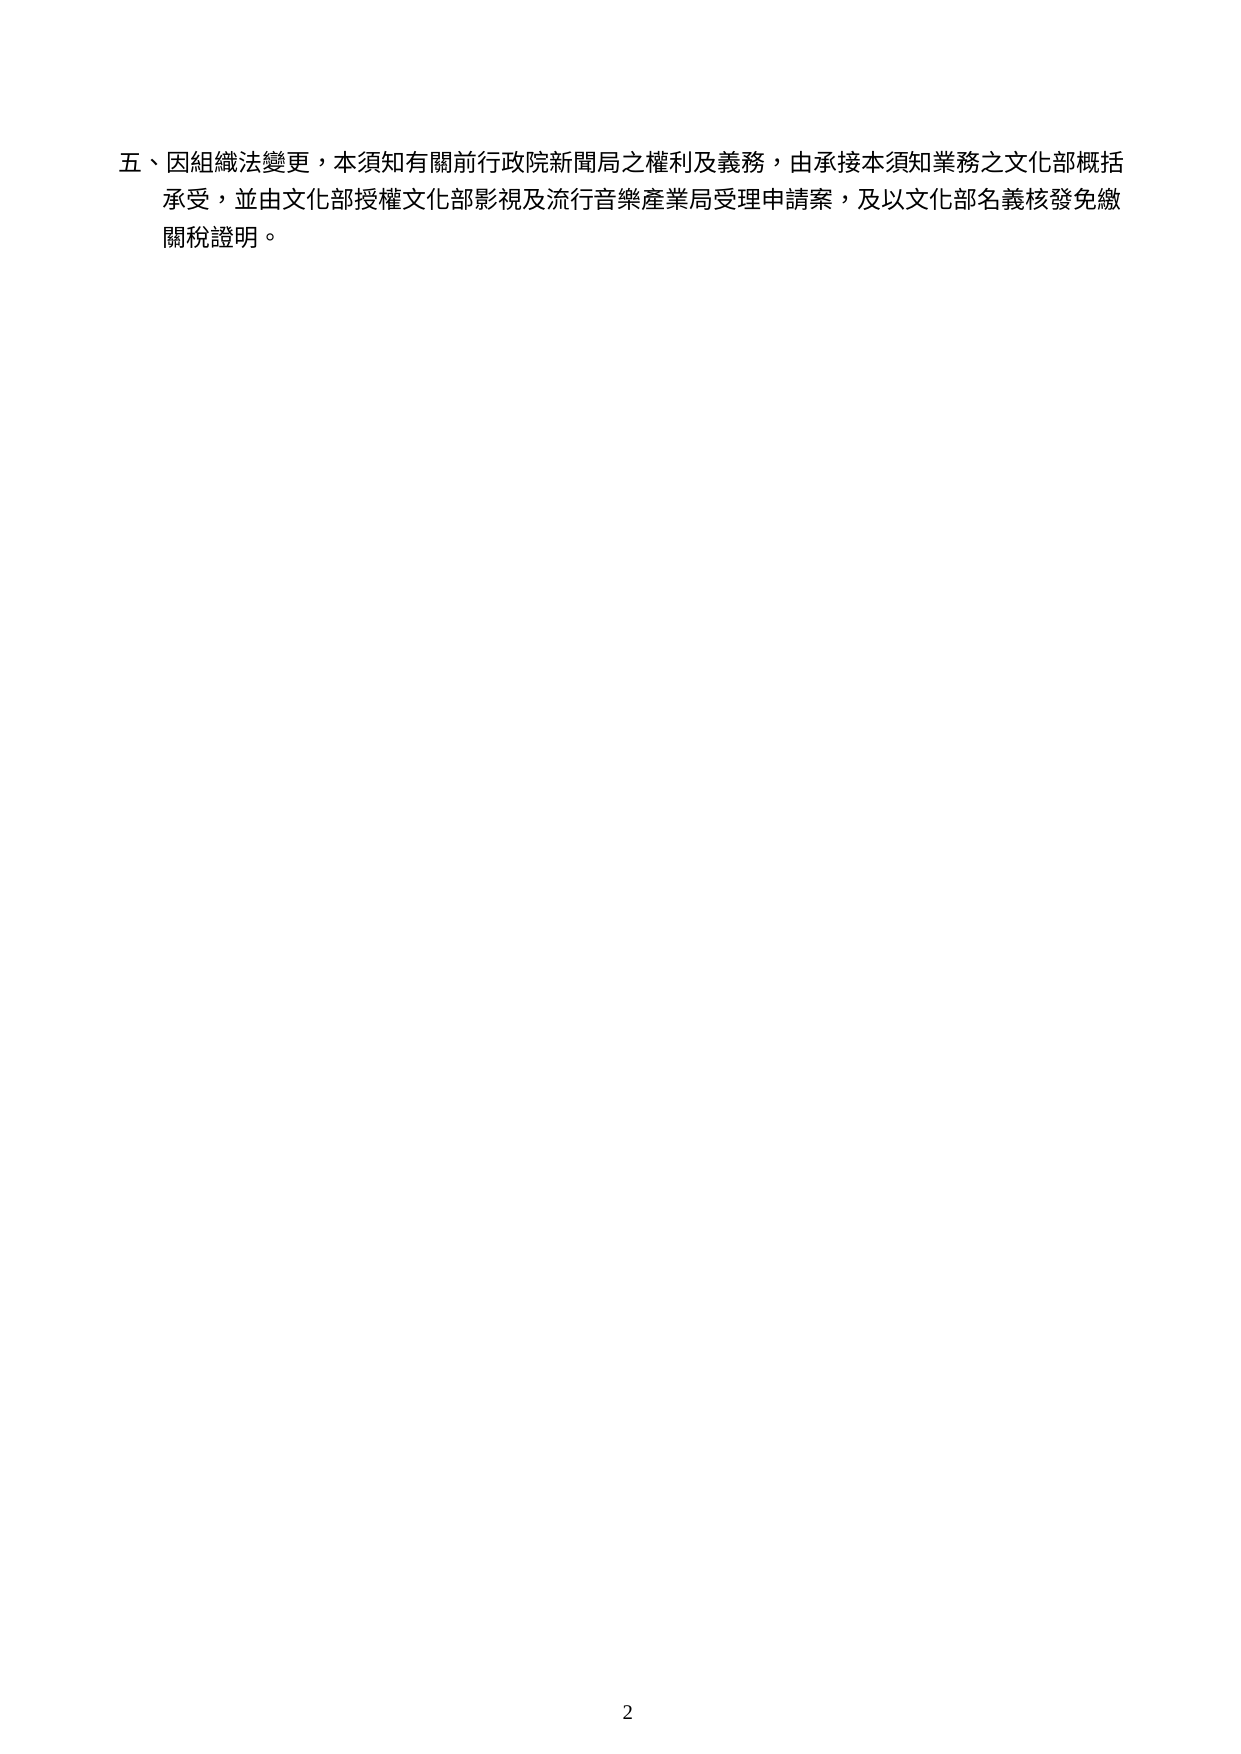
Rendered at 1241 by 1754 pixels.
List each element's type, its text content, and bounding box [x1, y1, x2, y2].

text 五、因組織法變更，本須知有關前行政院新聞局之權利及義務，由承接本須知業務之文化部概括承受，並由文化部授權文化部影視及流行音樂產業局受理申請案，及以文化部名義核發免繳關稅證明。 [118, 142, 1137, 254]
